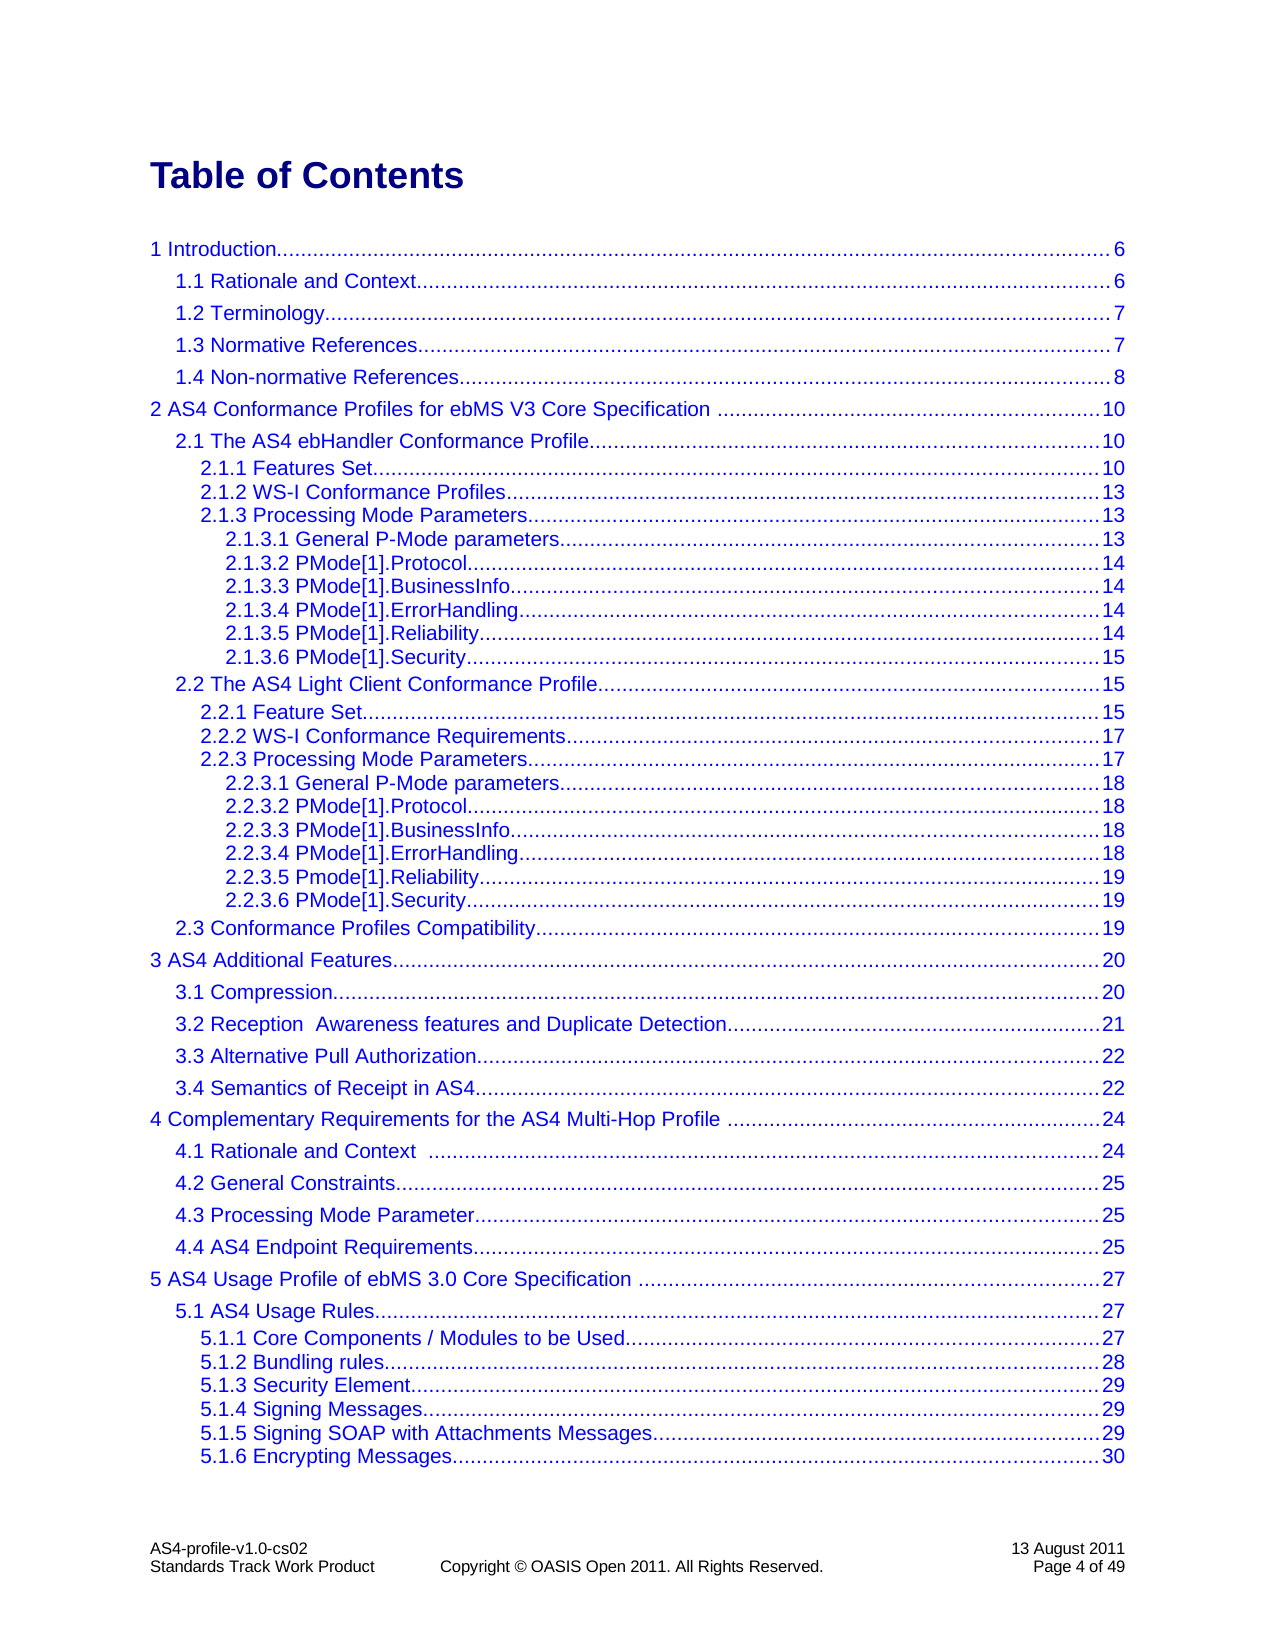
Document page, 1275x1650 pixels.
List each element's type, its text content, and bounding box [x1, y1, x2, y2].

text 1 Introduction 6 [150, 238, 1125, 261]
text 2.1.3.1 General P-Mode parameters 13 [225, 527, 1125, 551]
text 2.1.1 Features Set 10 [200, 457, 1125, 480]
text 2.3 Conformance Profiles Compatibility 19 [175, 917, 1125, 940]
text 4.3 Processing Mode Parameter 25 [175, 1203, 1125, 1227]
text 2.2.3.5 Pmode[1].Reliability 19 [225, 865, 1125, 889]
text 3.1 Compression 20 [175, 980, 1125, 1004]
text 3.2 Reception Awareness features and Duplicate Detection 21 [175, 1012, 1125, 1036]
text 2.2.3.1 General P-Mode parameters 18 [225, 771, 1125, 795]
text 2.2 The AS4 Light Client Conformance Profile 15 [175, 673, 1125, 696]
text 2.1.3.5 PMode[1].Reliability 14 [225, 622, 1125, 645]
text 5.1.5 Signing SOAP with Attachments Messages 29 [200, 1421, 1125, 1444]
text 5.1.2 Bundling rules 28 [200, 1350, 1125, 1374]
text 2.2.1 Feature Set 15 [200, 701, 1125, 724]
text 3 AS4 Additional Features 20 [150, 948, 1125, 972]
text 1.3 Normative References 7 [175, 333, 1125, 357]
text 2.2.2 WS-I Conformance Requirements 17 [200, 724, 1125, 748]
text 4.4 AS4 Endpoint Requirements 25 [175, 1235, 1125, 1259]
text 1.1 Rationale and Context 6 [175, 270, 1125, 293]
text 5.1.1 Core Components / Modules to be Used 27 [200, 1327, 1125, 1350]
text 2.1.2 WS-I Conformance Profiles 13 [200, 480, 1125, 504]
text 2.1.3.2 PMode[1].Protocol 14 [225, 551, 1125, 574]
text 5.1 AS4 Usage Rules 27 [175, 1299, 1125, 1323]
text 2.1 The AS4 ebHandler Conformance Profile 10 [175, 429, 1125, 453]
text 4.2 General Constraints 25 [175, 1172, 1125, 1195]
text 3.3 Alternative Pull Authorization 22 [175, 1044, 1125, 1068]
text 5.1.4 Signing Messages 29 [200, 1397, 1125, 1421]
text 2.2.3 Processing Mode Parameters 17 [200, 748, 1125, 771]
text 5 AS4 Usage Profile of ebMS 3.0 Core Specification 27 [150, 1267, 1125, 1291]
text 2.1.3 Processing Mode Parameters 13 [200, 504, 1125, 527]
text 1.2 Terminology 7 [175, 302, 1125, 325]
text 4.1 Rationale and Context 24 [175, 1140, 1125, 1163]
text 2.2.3.2 PMode[1].Protocol 18 [225, 795, 1125, 818]
text 2.2.3.3 PMode[1].BusinessInfo 18 [225, 818, 1125, 842]
text 2 AS4 Conformance Profiles for ebMS V3 Core Specification 10 [150, 397, 1125, 421]
subtitle Table of Contents [150, 154, 1125, 196]
text 3.4 Semantics of Receipt in AS4 22 [175, 1076, 1125, 1099]
text 2.2.3.6 PMode[1].Security 19 [225, 889, 1125, 912]
text 5.1.3 Security Element 29 [200, 1374, 1125, 1397]
text 2.1.3.4 PMode[1].ErrorHandling 14 [225, 598, 1125, 622]
text 4 Complementary Requirements for the AS4 Multi-Hop Profile 24 [150, 1108, 1125, 1131]
text 1.4 Non-normative References 8 [175, 365, 1125, 389]
text 2.2.3.4 PMode[1].ErrorHandling 18 [225, 842, 1125, 865]
text 5.1.6 Encrypting Messages 30 [200, 1444, 1125, 1468]
text 2.1.3.3 PMode[1].BusinessInfo 14 [225, 574, 1125, 598]
text 2.1.3.6 PMode[1].Security 15 [225, 645, 1125, 669]
